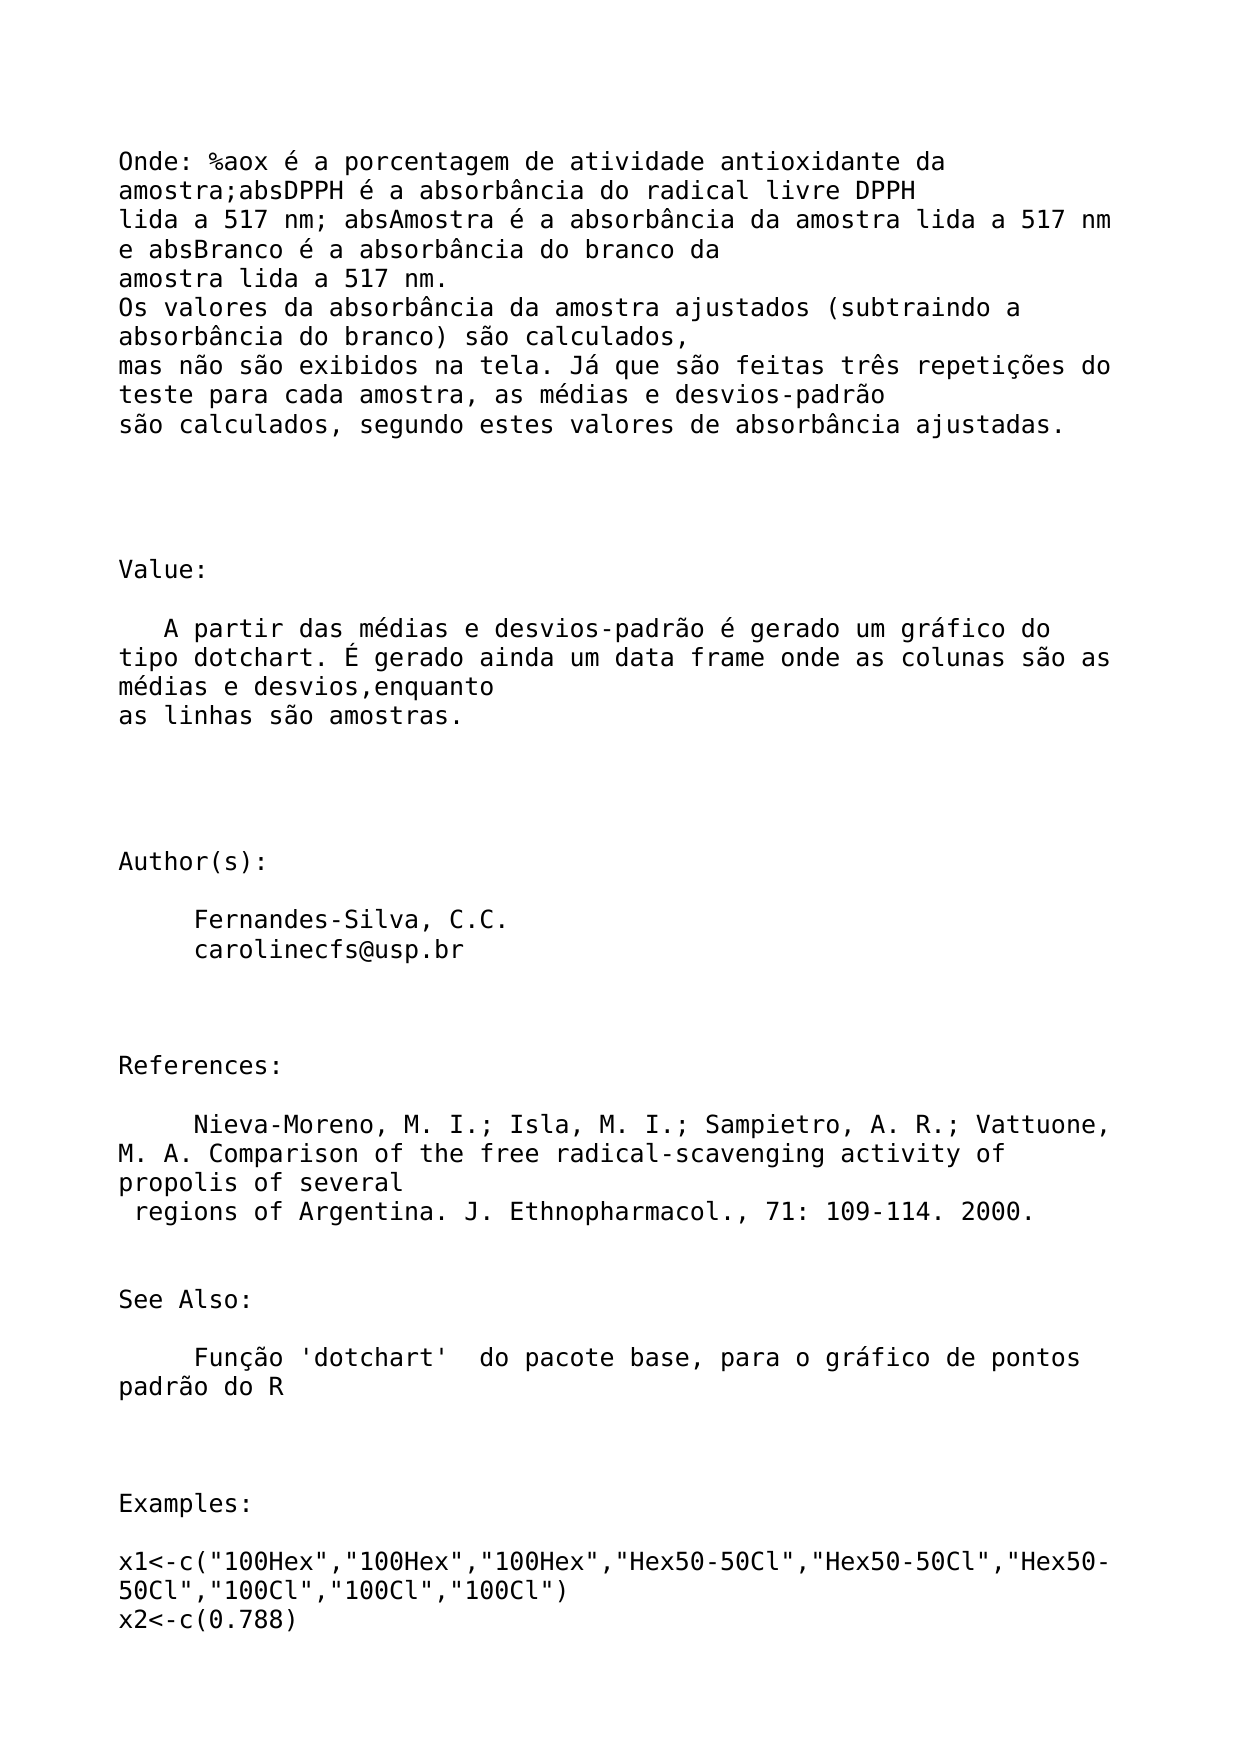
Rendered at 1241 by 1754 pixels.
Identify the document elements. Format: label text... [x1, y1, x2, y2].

text Onde: %aox é a porcentagem de atividade antioxidante da amostra;absDPPH é a absorbância do radical livre DPPH lida a 517 nm; absAmostra é a absorbância da amostra lida a 517 nm e absBranco é a absorbância do branco da amostra lida a 517 nm. Os valores da absorbância da amostra ajustados (subtraindo a absorbância do branco) são calculados, mas não são exibidos na tela. Já que são feitas três repetições do teste para cada amostra, as médias e desvios-padrão são calculados, segundo estes valores de absorbância ajustadas. Value: A partir das médias e desvios-padrão é gerado um gráfico do tipo dotchart. É gerado ainda um data frame onde as colunas são as médias e desvios,enquanto as linhas são amostras. Author(s): Fernandes-Silva, C.C. carolinecfs@usp.br References: Nieva-Moreno, M. I.; Isla, M. I.; Sampietro, A. R.; Vattuone, M. A. Comparison of the free radical-scavenging activity of propolis of several regions of Argentina. J. Ethnopharmacol., 71: 109-114. 2000. See Also: Função 'dotchart' do pacote base, para o gráfico de pontos padrão do R Examples: x1<-c("100Hex","100Hex","100Hex","Hex50-50Cl","Hex50-50Cl","Hex50-50Cl","100Cl","100Cl","100Cl") x2<-c(0.788) [118, 118, 1122, 1635]
